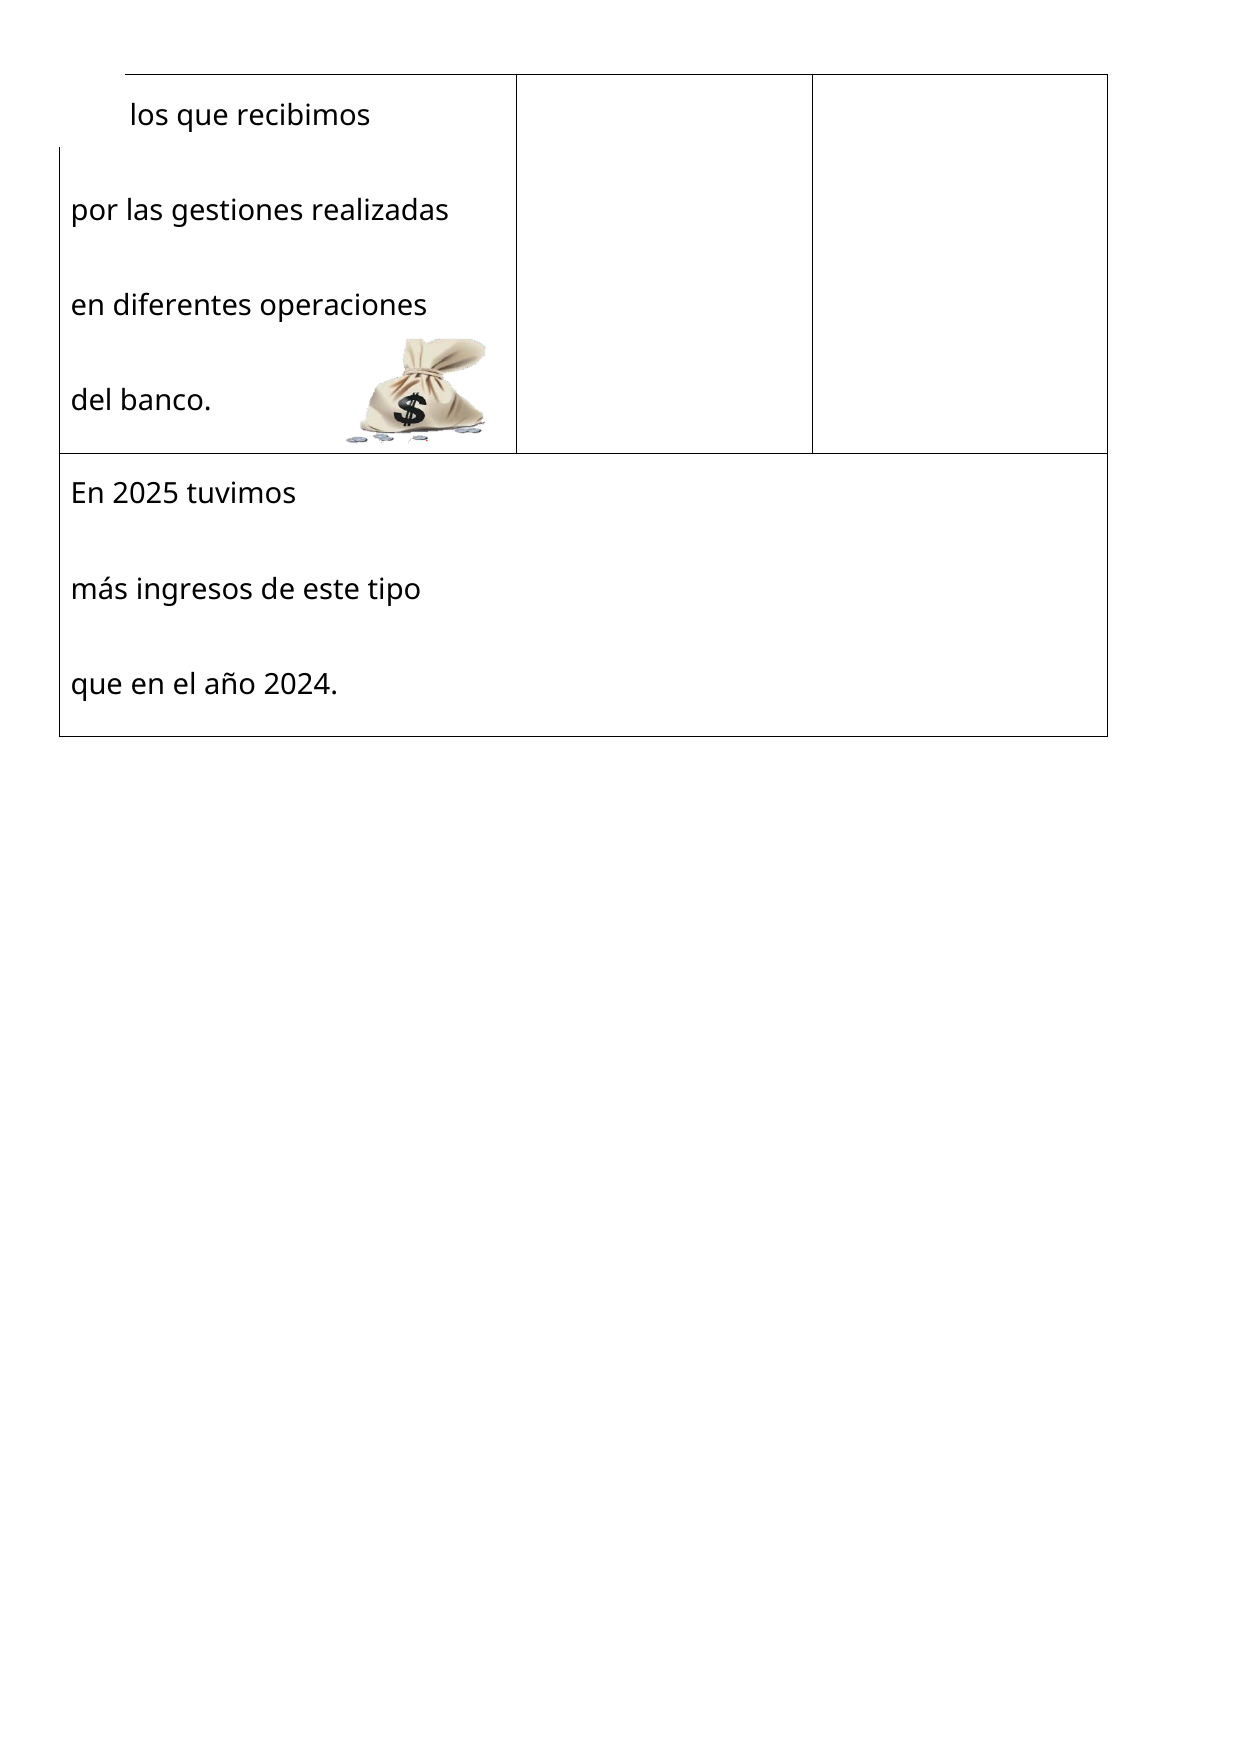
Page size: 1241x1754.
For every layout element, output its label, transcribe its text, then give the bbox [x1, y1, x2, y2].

table_cell Son los que recibimos por las gestiones realizadas en diferentes operaciones del banco. [60, 75, 516, 453]
table_cell En 2025 tuvimos más ingresos de este tipo que en el año 2024. [60, 454, 1107, 736]
table_cell [517, 75, 812, 453]
table_cell [813, 75, 1107, 453]
